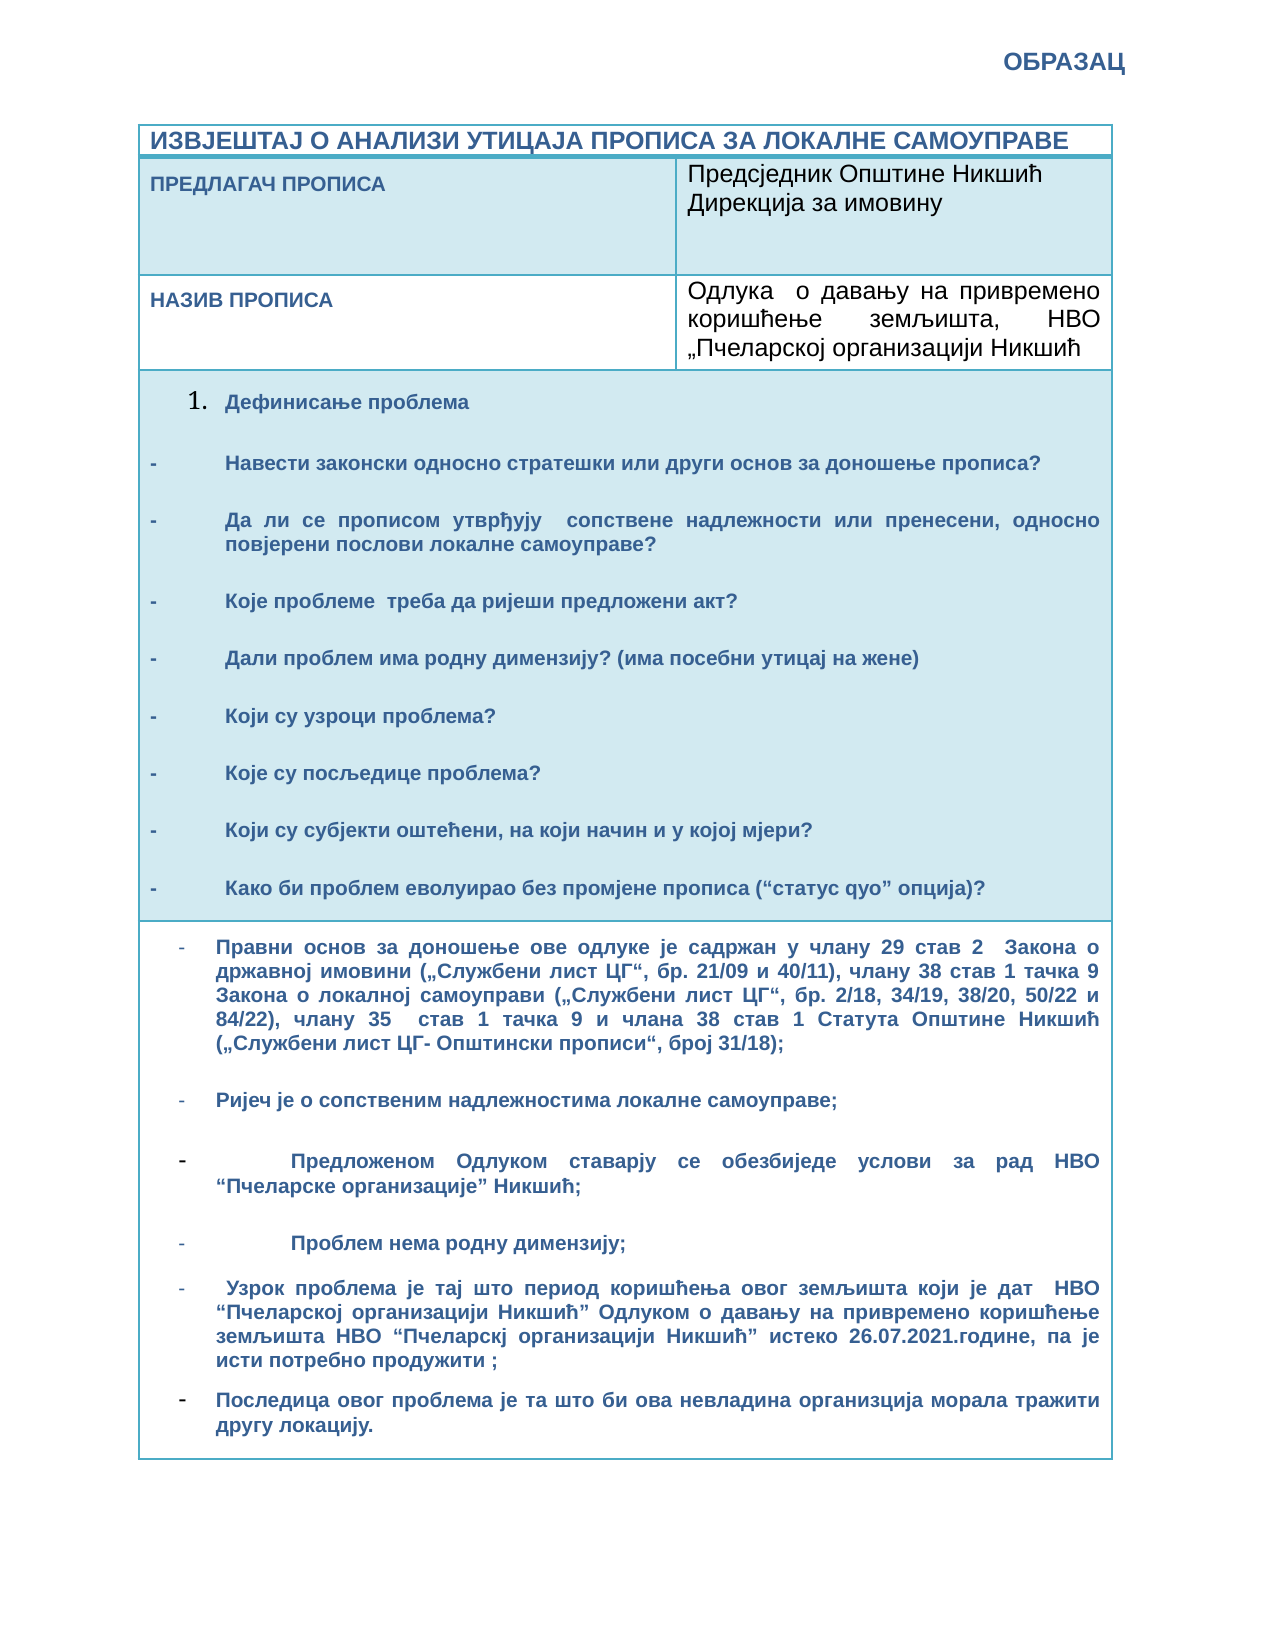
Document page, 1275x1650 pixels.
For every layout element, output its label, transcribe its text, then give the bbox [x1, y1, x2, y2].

table_cell НАЗИВ ПРОПИСА [140, 276, 675, 368]
table_cell Предсједник Општине Никшић Дирекција за имовину [677, 159, 1111, 274]
table_cell Правни основ за доношење ове одлуке је садржан у члану 29 став 2 Закона о државној имовини („Службени лист ЦГ“, бр. 21/09 и 40/11), члану 38 став 1 тачка 9 Закона о локалној самоуправи („Службени лист ЦГ“, бр. 2/18, 34/19, 38/20, 50/22 и 84/22), члану 35 став 1 тачка 9 и члана 38 став 1 Статута Општине Никшић („Службени лист ЦГ- Општински прописи“, број 31/18); Ријеч је о сопственим надлежностима локалне самоуправе; Предложеном Одлуком ставарју се обезбиједе услови за рад НВО “Пчеларске организације” Никшић; Проблем нема родну димензију; Узрок проблема је тај што период коришћења овог земљишта који је дат НВО “Пчеларској организацији Никшић” Одлуком о давању на привремено коришћење земљишта НВО “Пчеларскј организацији Никшић” истеко 26.07.2021.године, па је исти потребно продужити ; Последица овог проблема је та што би ова невладина организција морала тражити другу локацију. [140, 922, 1111, 1458]
table_cell Одлука о давању на привремено коришћење земљишта, НВО „Пчеларској организацији Никшић [677, 276, 1111, 368]
text ОБРАЗАЦ [150, 47, 1125, 76]
table_cell ПРЕДЛАГАЧ ПРОПИСА [140, 159, 675, 274]
table_header ИЗВЈЕШТАЈ О АНАЛИЗИ УТИЦАЈА ПРОПИСА ЗА ЛОКАЛНЕ САМОУПРАВЕ [140, 126, 1111, 154]
table_cell Дефинисање проблема - Навести законски односно стратешки или други основ за доношење прописа? - Да ли се прописом утврђују сопствене надлежности или пренесени, односно повјерени послови локалне самоуправе? - Које проблеме треба да ријеши предложени акт? - Дали проблем има родну димензију? (има посебни утицај на жене) - Који су узроци проблема? - Које су посљедице проблема? - Који су субјекти оштећени, на који начин и у којој мјери? - Како би проблем еволуирао без промјене прописа (“статус qуо” опција)? [140, 371, 1111, 920]
